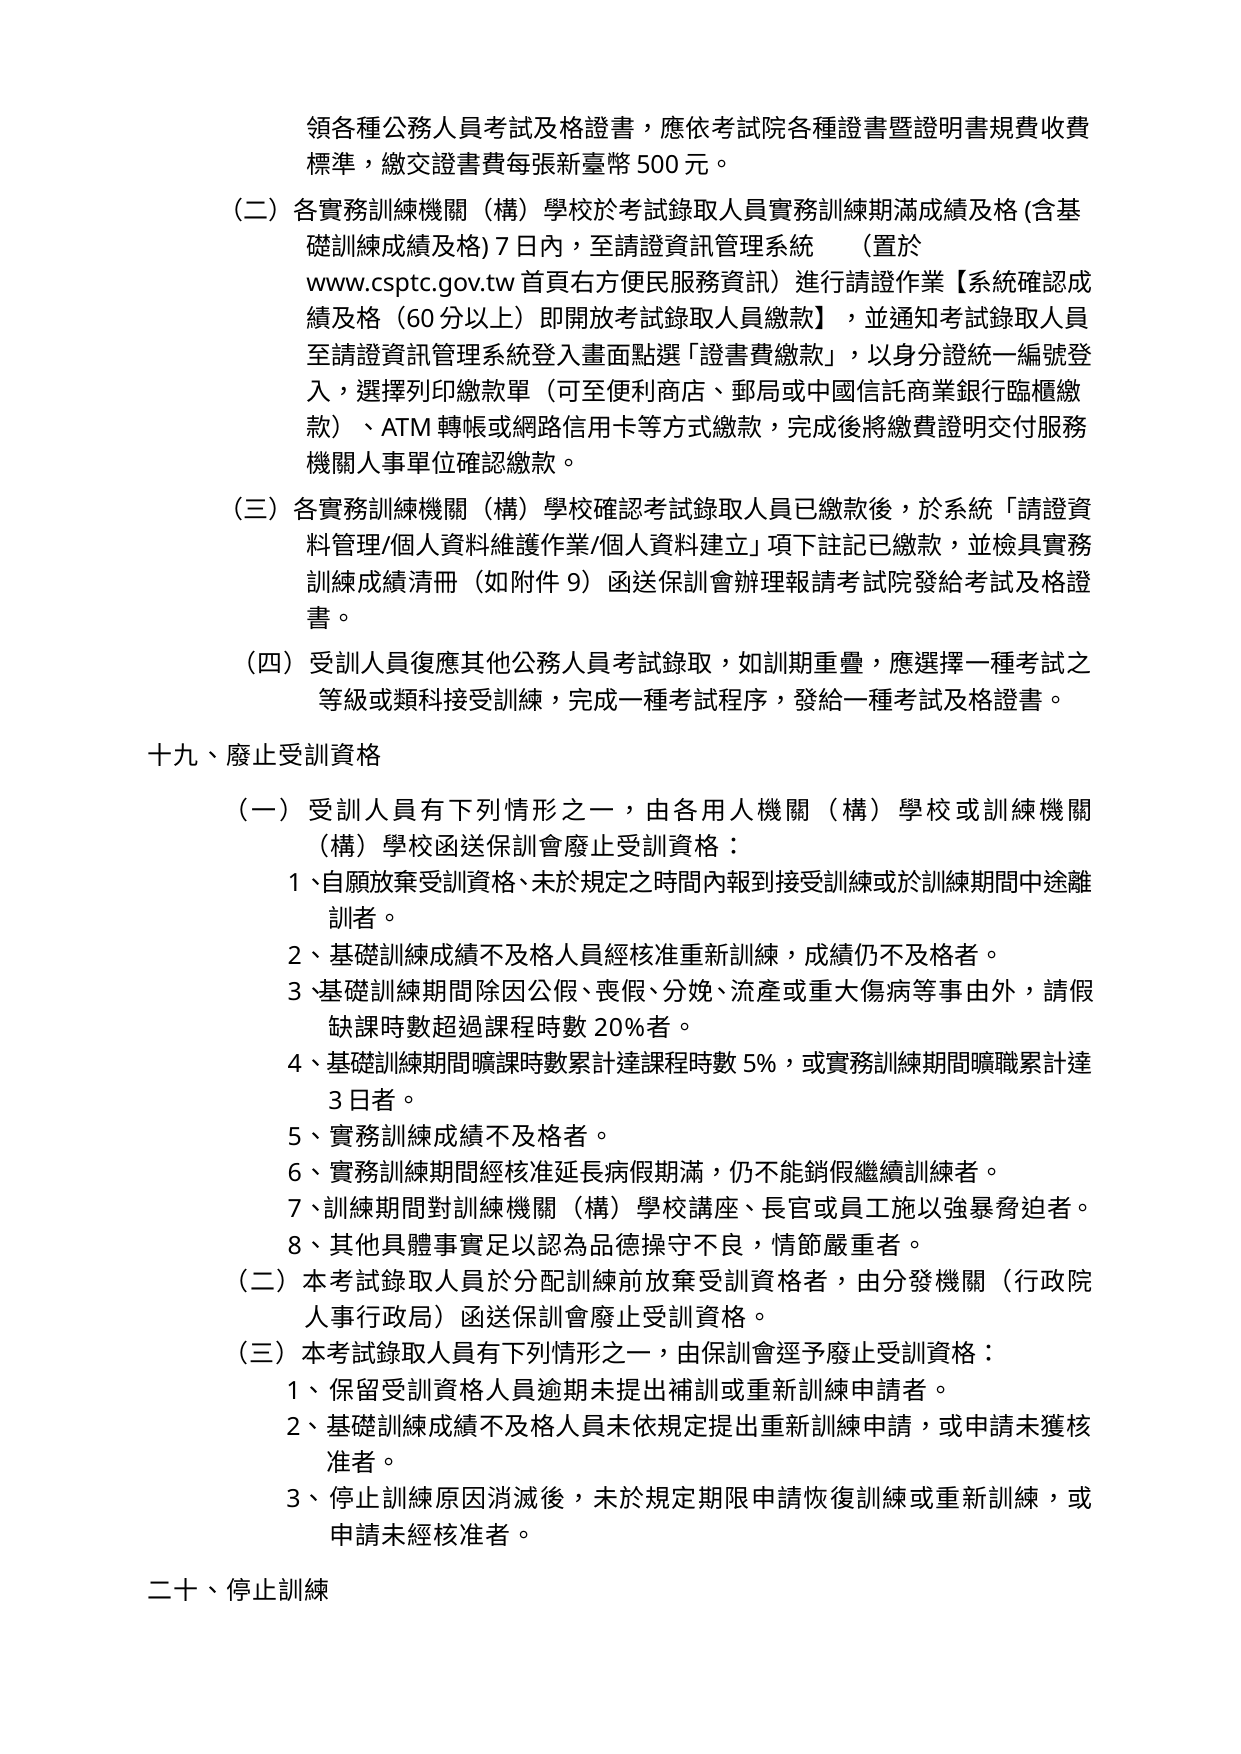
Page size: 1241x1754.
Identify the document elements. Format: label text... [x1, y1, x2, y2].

text （三）各實務訓練機關（構）學校確認考試錄取人員已繳款後，於系統「請證資料管理/個人資料維護作業/個人資料建立」項下註記已繳款，並檢具實務訓練成績清冊（如附件9）函送保訓會辦理報請考試院發給考試及格證書。 [218, 489, 1092, 634]
text 3、基礎訓練期間除因公假、喪假、分娩、流產或重大傷病等事由外，請假缺課時數超過課程時數20%者。 [287, 971, 1092, 1044]
text （二）各實務訓練機關（構）學校於考試錄取人員實務訓練期滿成績及格 (含基礎訓練成績及格) 7日內，至請證資訊管理系統 （置於www.csptc.gov.tw首頁右方便民服務資訊）進行請證作業【系統確認成績及格（60分以上）即開放考試錄取人員繳款】，並通知考試錄取人員至請證資訊管理系統登入畫面點選「證書費繳款」，以身分證統一編號登入，選擇列印繳款單（可至便利商店、郵局或中國信託商業銀行臨櫃繳款）、ATM轉帳或網路信用卡等方式繳款，完成後將繳費證明交付服務機關人事單位確認繳款。 [218, 190, 1092, 480]
list 基礎訓練成績不及格人員未依規定提出重新訓練申請，或申請未獲核准者。 [286, 1406, 1092, 1479]
text 6、實務訓練期間經核准延長病假期滿，仍不能銷假繼續訓練者。 [287, 1153, 1092, 1189]
text （三）本考試錄取人員有下列情形之一，由保訓會逕予廢止受訓資格： [223, 1334, 1092, 1370]
list 停止訓練原因消滅後，未於規定期限申請恢復訓練或重新訓練，或申請未經核准者。 [286, 1479, 1092, 1551]
text （一）受訓人員有下列情形之一，由各用人機關（構）學校或訓練機關（構）學校函送保訓會廢止受訓資格： [223, 790, 1092, 863]
text 十九、廢止受訓資格 [148, 735, 1092, 771]
text 二十、停止訓練 [148, 1570, 1092, 1606]
text 領各種公務人員考試及格證書，應依考試院各種證書暨證明書規費收費標準，繳交證書費每張新臺幣500元。 [218, 108, 1092, 181]
text 8、其他具體事實足以認為品德操守不良，情節嚴重者。 [287, 1225, 1092, 1261]
text 5、實務訓練成績不及格者。 [287, 1116, 1092, 1153]
text 2、基礎訓練成績不及格人員經核准重新訓練，成績仍不及格者。 [287, 935, 1092, 971]
text （二）本考試錄取人員於分配訓練前放棄受訓資格者，由分發機關（行政院人事行政局）函送保訓會廢止受訓資格。 [223, 1261, 1092, 1334]
text 1、自願放棄受訓資格、未於規定之時間內報到接受訓練或於訓練期間中途離訓者。 [287, 863, 1092, 935]
list 保留受訓資格人員逾期未提出補訓或重新訓練申請者。 [286, 1370, 1092, 1406]
text 4、基礎訓練期間曠課時數累計達課程時數5%，或實務訓練期間曠職累計達3日者。 [287, 1044, 1092, 1116]
text 7、訓練期間對訓練機關（構）學校講座、長官或員工施以強暴脅迫者。 [287, 1189, 1092, 1225]
text （四）受訓人員復應其他公務人員考試錄取，如訓期重疊，應選擇一種考試之等級或類科接受訓練，完成一種考試程序，發給一種考試及格證書。 [231, 644, 1092, 716]
